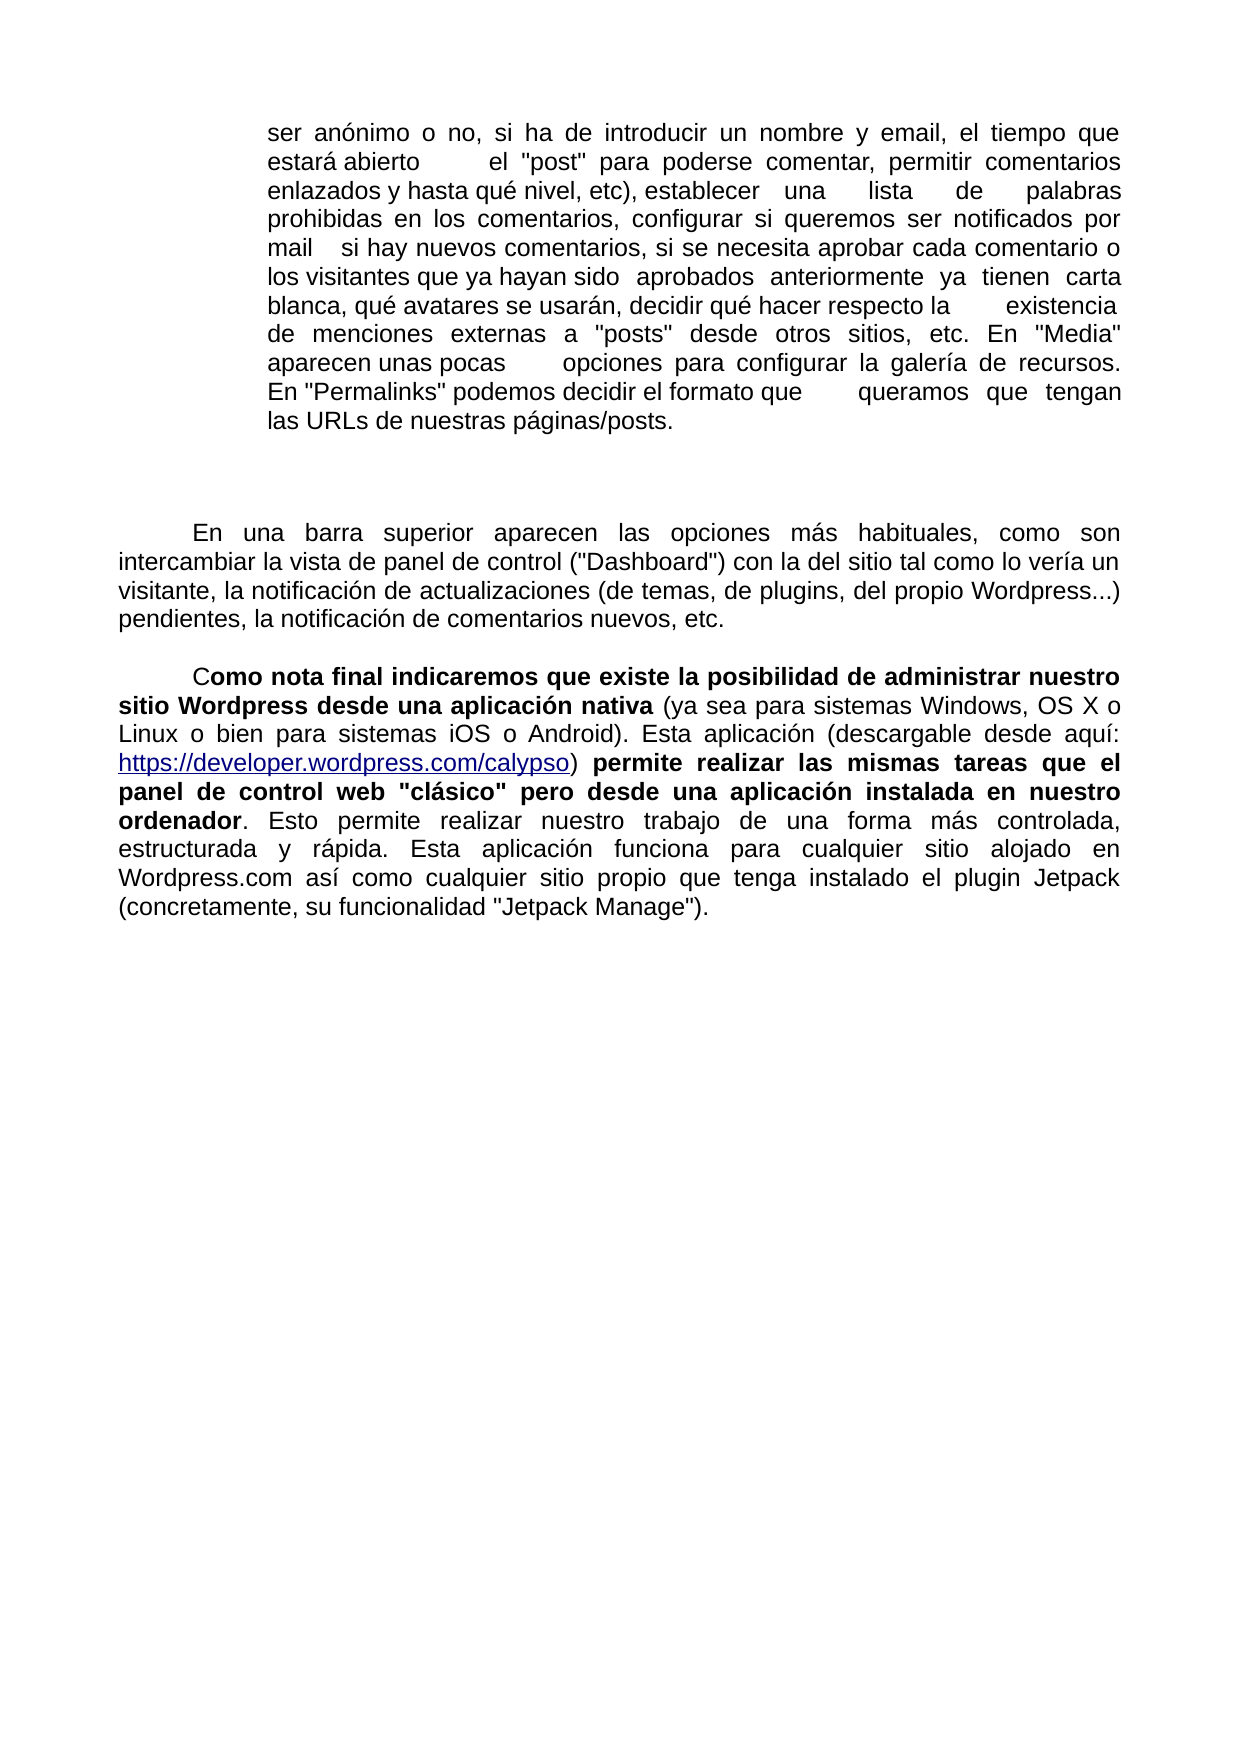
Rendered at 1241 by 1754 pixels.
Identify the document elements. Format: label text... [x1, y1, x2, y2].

text Como nota final indicaremos que existe la posibilidad de administrar nuestro sitio Wordpress desde una aplicación nativa (ya sea para sistemas Windows, OS X o Linux o bien para sistemas iOS o Android). Esta aplicación (descargable desde aquí: https://developer.wordpress.com/calypso) permite realizar las mismas tareas que el panel de control web "clásico" pero desde una aplicación instalada en nuestro ordenador. Esto permite realizar nuestro trabajo de una forma más controlada, estructurada y rápida. Esta aplicación funciona para cualquier sitio alojado en Wordpress.com así como cualquier sitio propio que tenga instalado el plugin Jetpack (concretamente, su funcionalidad "Jetpack Manage"). [118, 662, 1122, 921]
text En una barra superior aparecen las opciones más habituales, como son intercambiar la vista de panel de control ("Dashboard") con la del sitio tal como lo vería un visitante, la notificación de actualizaciones (de temas, de plugins, del propio Wordpress...) pendientes, la notificación de comentarios nuevos, etc. [118, 518, 1122, 633]
list ser anónimo o no, si ha de introducir un nombre y email, el tiempo que estará abierto el "post" para poderse comentar, permitir comentarios enlazados y hasta qué nivel, etc), establecer una lista de palabras prohibidas en los comentarios, configurar si queremos ser notificados por mail si hay nuevos comentarios, si se necesita aprobar cada comentario o los visitantes que ya hayan sido aprobados anteriormente ya tienen carta blanca, qué avatares se usarán, decidir qué hacer respecto la existencia de menciones externas a "posts" desde otros sitios, etc. En "Media" aparecen unas pocas opciones para configurar la galería de recursos. En "Permalinks" podemos decidir el formato que queramos que tengan las URLs de nuestras páginas/posts. [229, 118, 1122, 434]
